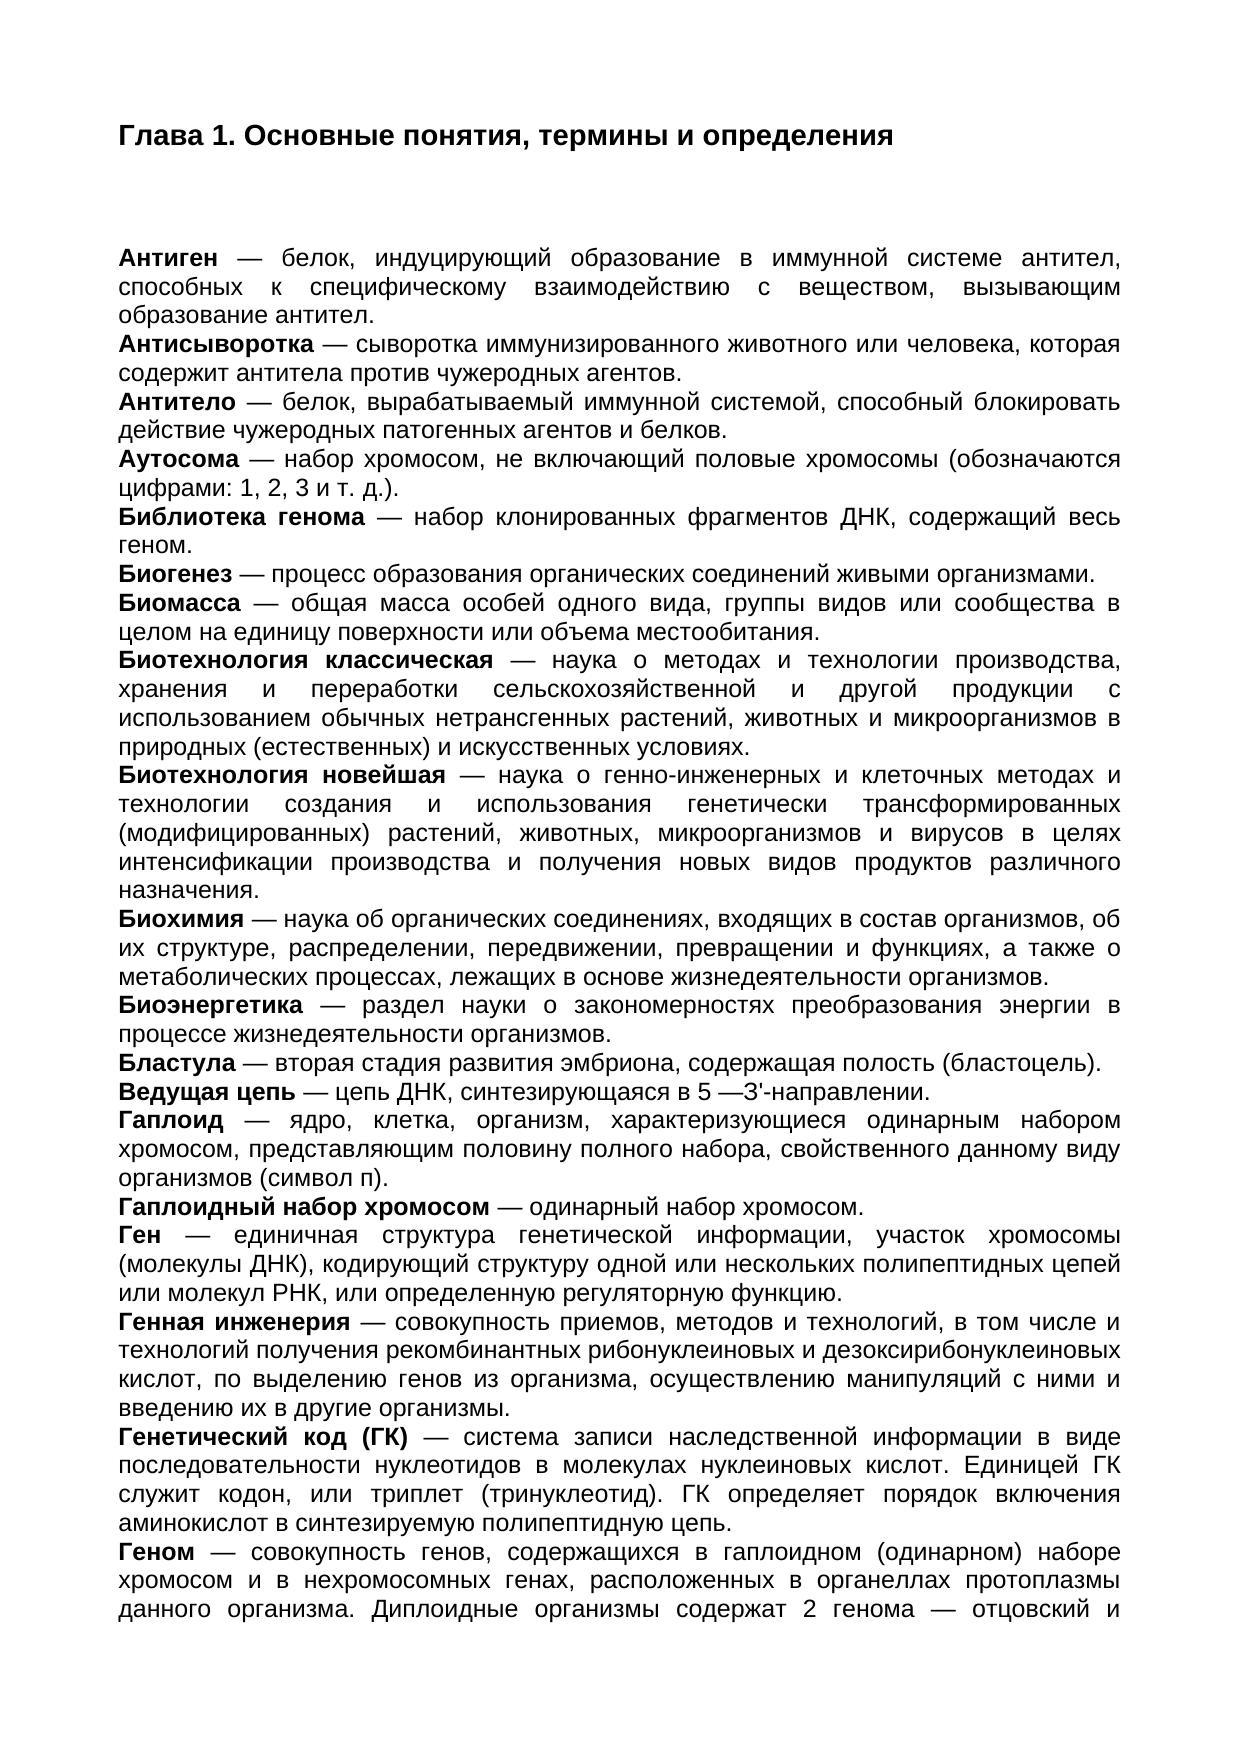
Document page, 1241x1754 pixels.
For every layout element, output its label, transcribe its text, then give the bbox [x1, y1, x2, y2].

text Антисыворотка — сыворотка иммунизированного животного или человека, которая содержит антитела против чужеродных агентов. [118, 329, 1122, 386]
text Биоэнергетика — раздел науки о закономерностях преобразования энергии в процессе жизнедеятельности организмов. [118, 990, 1122, 1048]
text Генетический код (ГК) — система записи наследственной информации в виде последовательности нуклеотидов в молекулах нуклеиновых кислот. Единицей ГК служит кодон, или триплет (тринуклеотид). ГК определяет порядок включения аминокислот в синтезируемую полипептидную цепь. [118, 1421, 1122, 1536]
text Биогенез — процесс образования органических соединений живыми организмами. [118, 559, 1122, 588]
text Антитело — белок, вырабатываемый иммунной системой, способный блокировать действие чужеродных патогенных агентов и белков. [118, 386, 1122, 444]
text Генная инженерия — совокупность приемов, методов и технологий, в том числе и технологий получения рекомбинантных рибонуклеиновых и дезоксирибонуклеиновых кислот, по выделению генов из организма, осуществлению манипуляций с ними и введению их в другие организмы. [118, 1306, 1122, 1421]
text Гаплоидный набор хромосом — одинарный набор хромосом. [118, 1191, 1122, 1220]
text Аутосома — набор хромосом, не включающий половые хромосомы (обозначаются цифрами: 1, 2, 3 и т. д.). [118, 444, 1122, 501]
text Ведущая цепь — цепь ДНК, синтезирующаяся в 5 —З'-направлении. [118, 1076, 1122, 1105]
text Биомасса — общая масса особей одного вида, группы видов или сообщества в целом на единицу поверхности или объема местообитания. [118, 588, 1122, 645]
text Биохимия — наука об органических соединениях, входящих в состав организмов, об их структуре, распределении, передвижении, превращении и функциях, а также о метаболических процессах, лежащих в основе жизнедеятельности организмов. [118, 904, 1122, 990]
text Бластула — вторая стадия развития эмбриона, содержащая полость (бластоцель). [118, 1048, 1122, 1076]
text Глава 1. Основные понятия, термины и определения [118, 118, 1122, 152]
text Ген — единичная структура генетической информации, участок хромосомы (молекулы ДНК), кодирующий структуру одной или нескольких полипептидных цепей или молекул РНК, или определенную регуляторную функцию. [118, 1220, 1122, 1306]
text Биотехнология новейшая — наука о генно-инженерных и клеточных методах и технологии создания и использования генетически трансформированных (модифицированных) растений, животных, микроорганизмов и вирусов в целях интенсификации производства и получения новых видов продуктов различного назначения. [118, 760, 1122, 904]
text Антиген — белок, индуцирующий образование в иммунной системе антител, способных к специфическому взаимодействию с веществом, вызывающим образование антител. [118, 243, 1122, 329]
text Библиотека генома — набор клонированных фрагментов ДНК, содержащий весь геном. [118, 501, 1122, 559]
text Гаплоид — ядро, клетка, организм, характеризующиеся одинарным набором хромосом, представляющим половину полного набора, свойственного данному виду организмов (символ п). [118, 1105, 1122, 1191]
text Геном — совокупность генов, содержащихся в гаплоидном (одинарном) наборе хромосом и в нехромосомных генах, расположенных в органеллах протоплазмы данного организма. Диплоидные организмы содержат 2 генома — отцовский и [118, 1536, 1122, 1623]
text Биотехнология классическая — наука о методах и технологии производства, хранения и переработки сельскохозяйственной и другой продукции с использованием обычных нетрансгенных растений, животных и микроорганизмов в природных (естественных) и искусственных условиях. [118, 645, 1122, 760]
